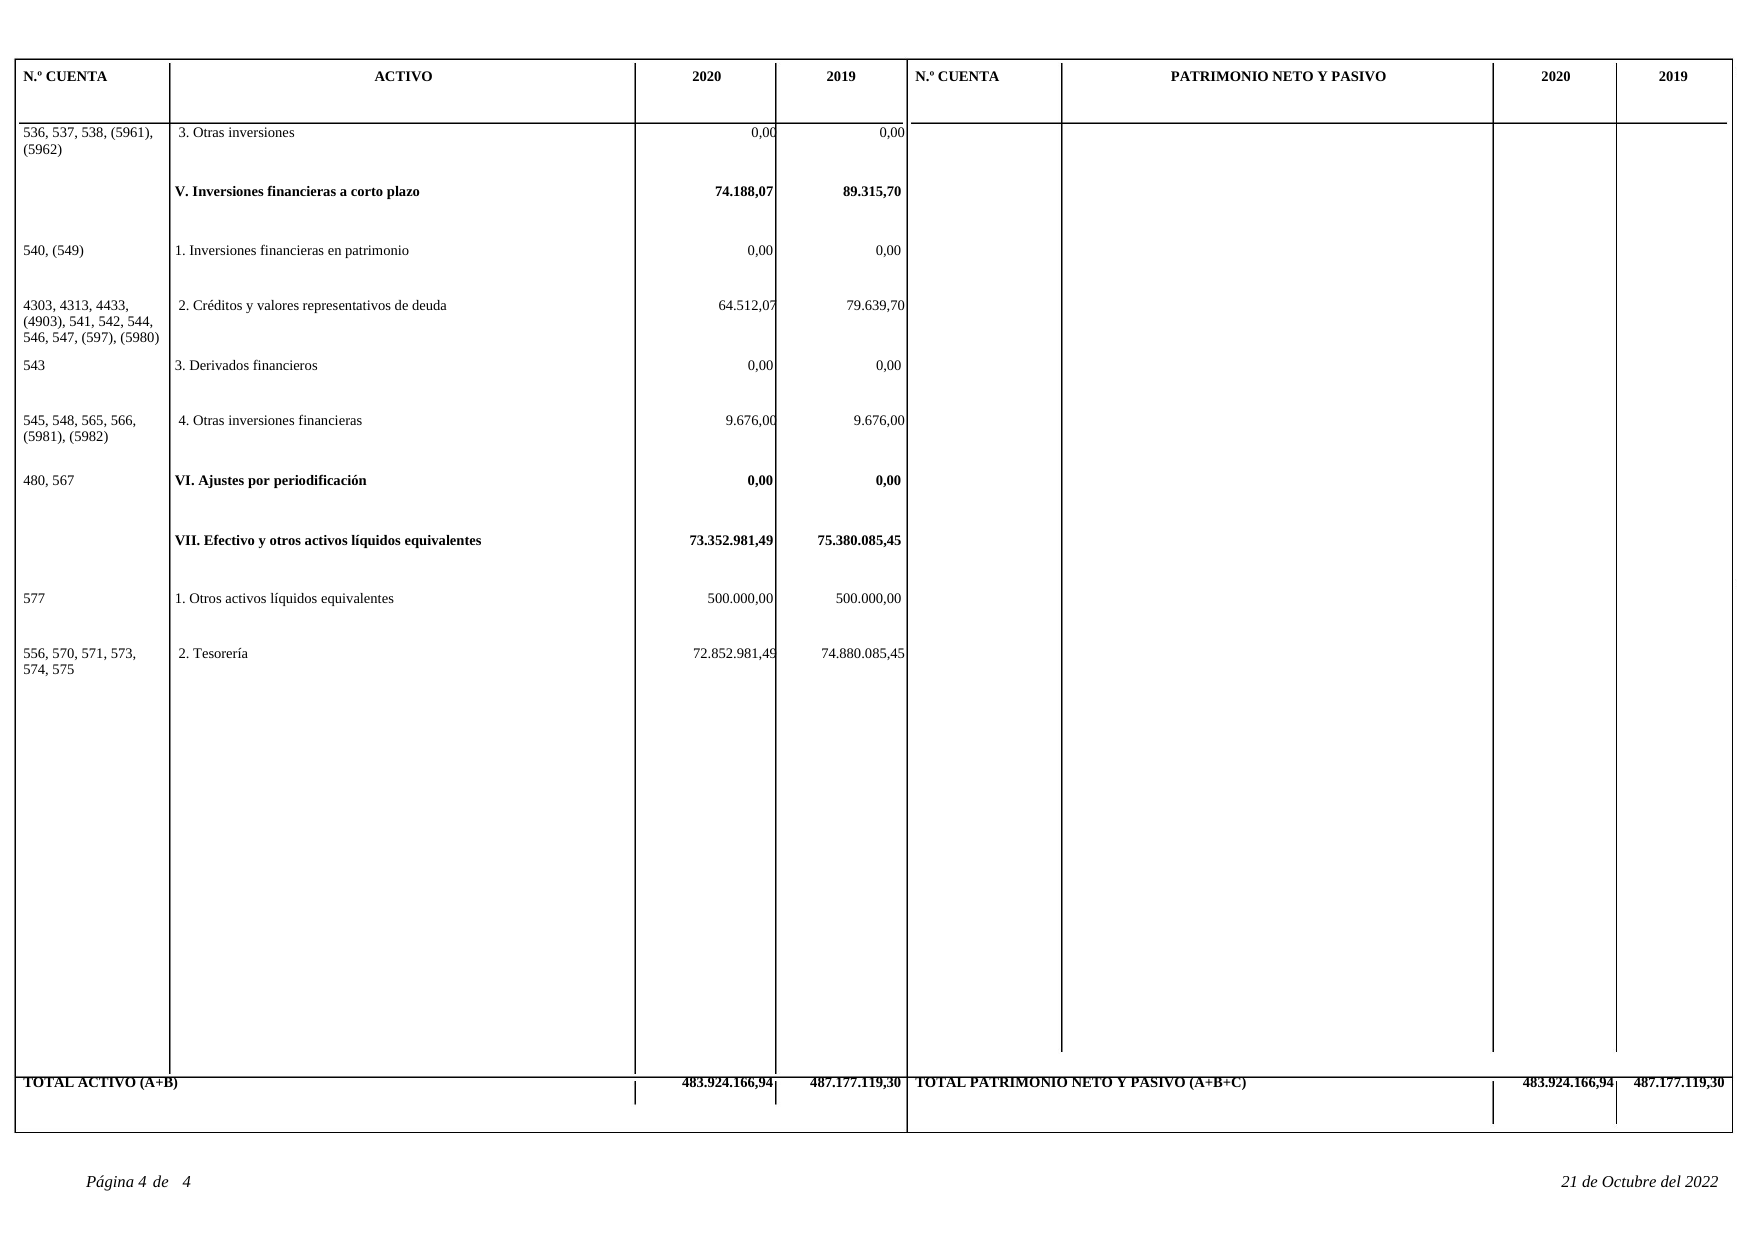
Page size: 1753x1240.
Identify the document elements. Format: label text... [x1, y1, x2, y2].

text Página 4 de 4 21 de Octubre del 2022 [86, 1169, 1742, 1192]
